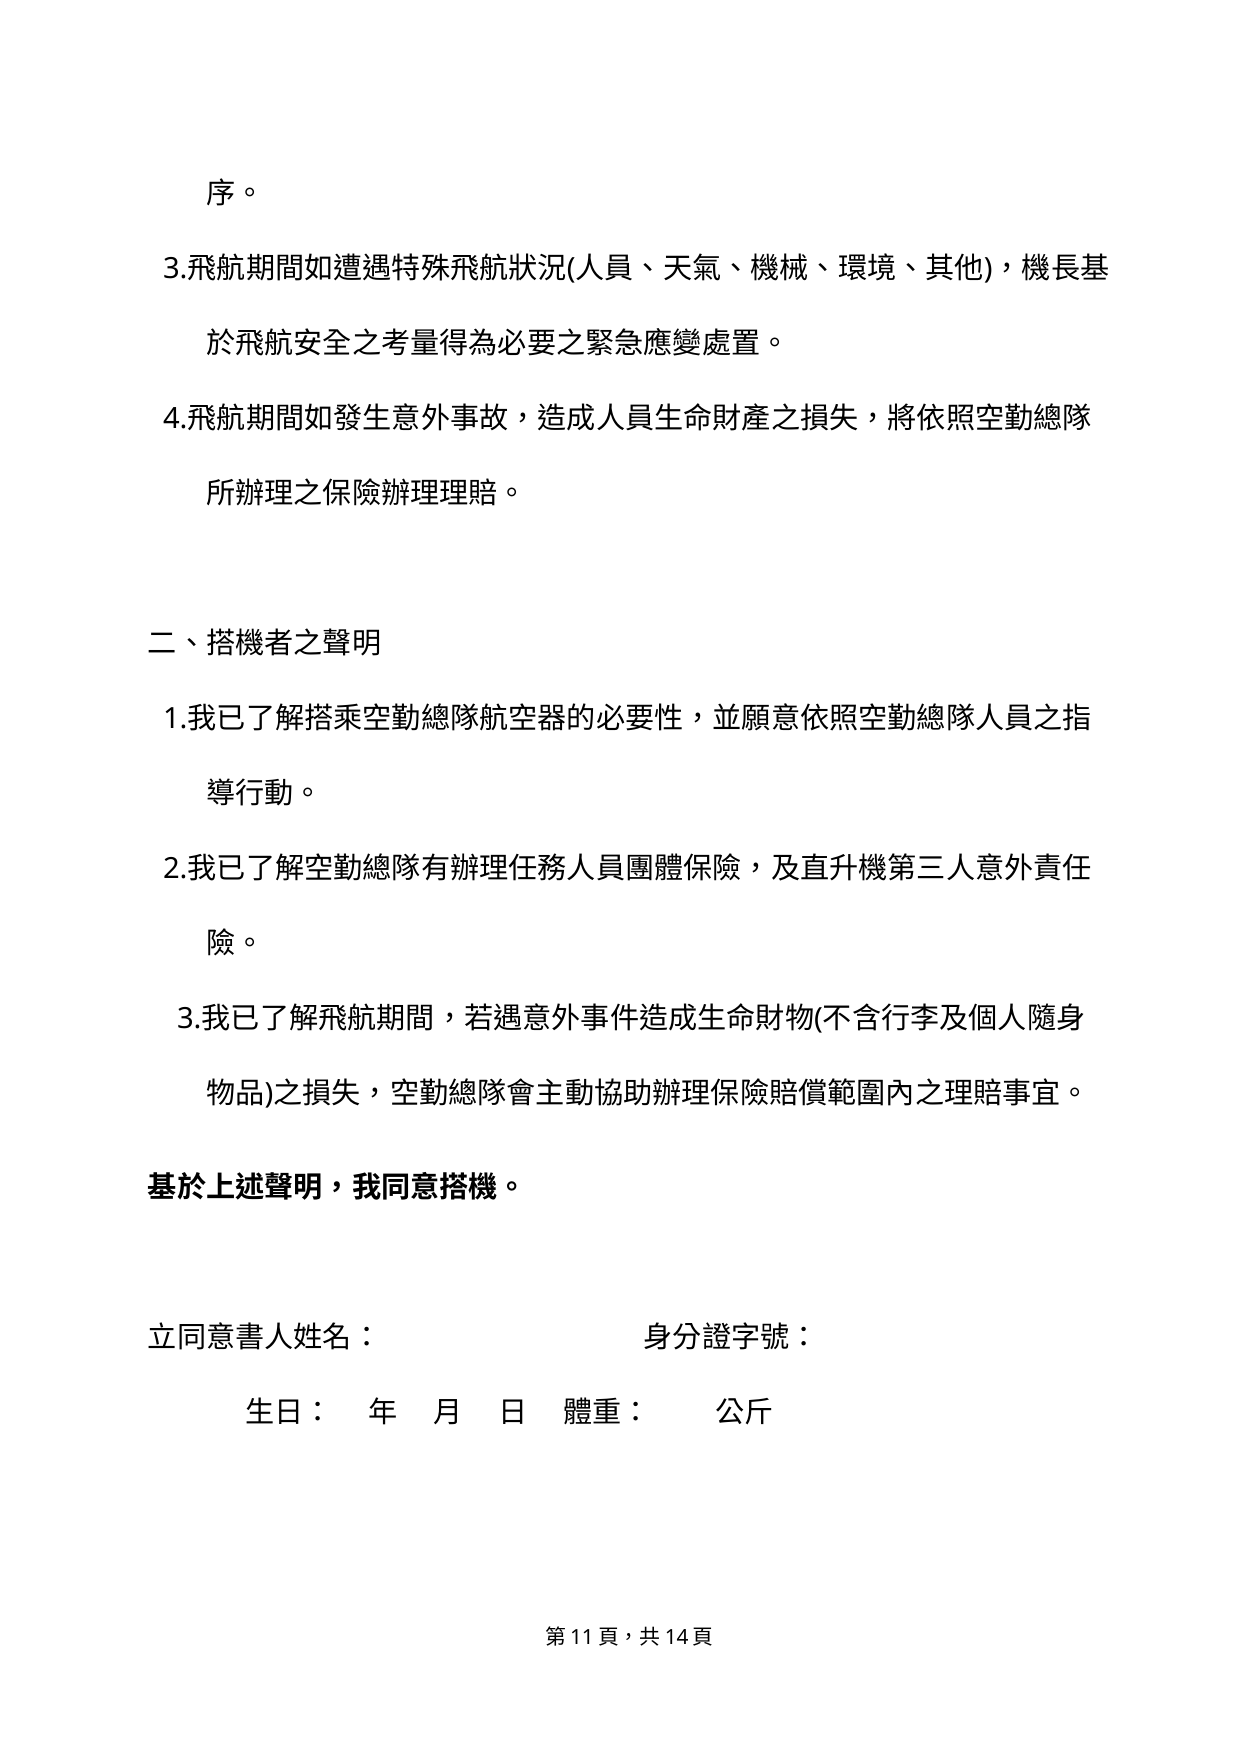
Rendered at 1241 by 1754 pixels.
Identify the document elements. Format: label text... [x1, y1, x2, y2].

text 二、搭機者之聲明 [148, 597, 1110, 672]
text 3.飛航期間如遭遇特殊飛航狀況(人員、天氣、機械、環境、其他)，機長基於飛航安全之考量得為必要之緊急應變處置。 [148, 222, 1110, 372]
text 2.我已了解空勤總隊有辦理任務人員團體保險，及直升機第三人意外責任險。 [148, 822, 1110, 972]
text 序。 [148, 147, 1110, 222]
text 1.我已了解搭乘空勤總隊航空器的必要性，並願意依照空勤總隊人員之指導行動。 [148, 672, 1110, 822]
text 4.飛航期間如發生意外事故，造成人員生命財產之損失，將依照空勤總隊所辦理之保險辦理理賠。 [148, 372, 1110, 522]
text 生日： 年 月 日 體重： 公斤 [148, 1366, 1110, 1441]
text 基於上述聲明，我同意搭機。 [148, 1141, 1110, 1216]
text 3.我已了解飛航期間，若遇意外事件造成生命財物(不含行李及個人隨身物品)之損失，空勤總隊會主動協助辦理保險賠償範圍內之理賠事宜。 [148, 972, 1110, 1122]
text 立同意書人姓名： 身分證字號： [148, 1291, 1110, 1366]
